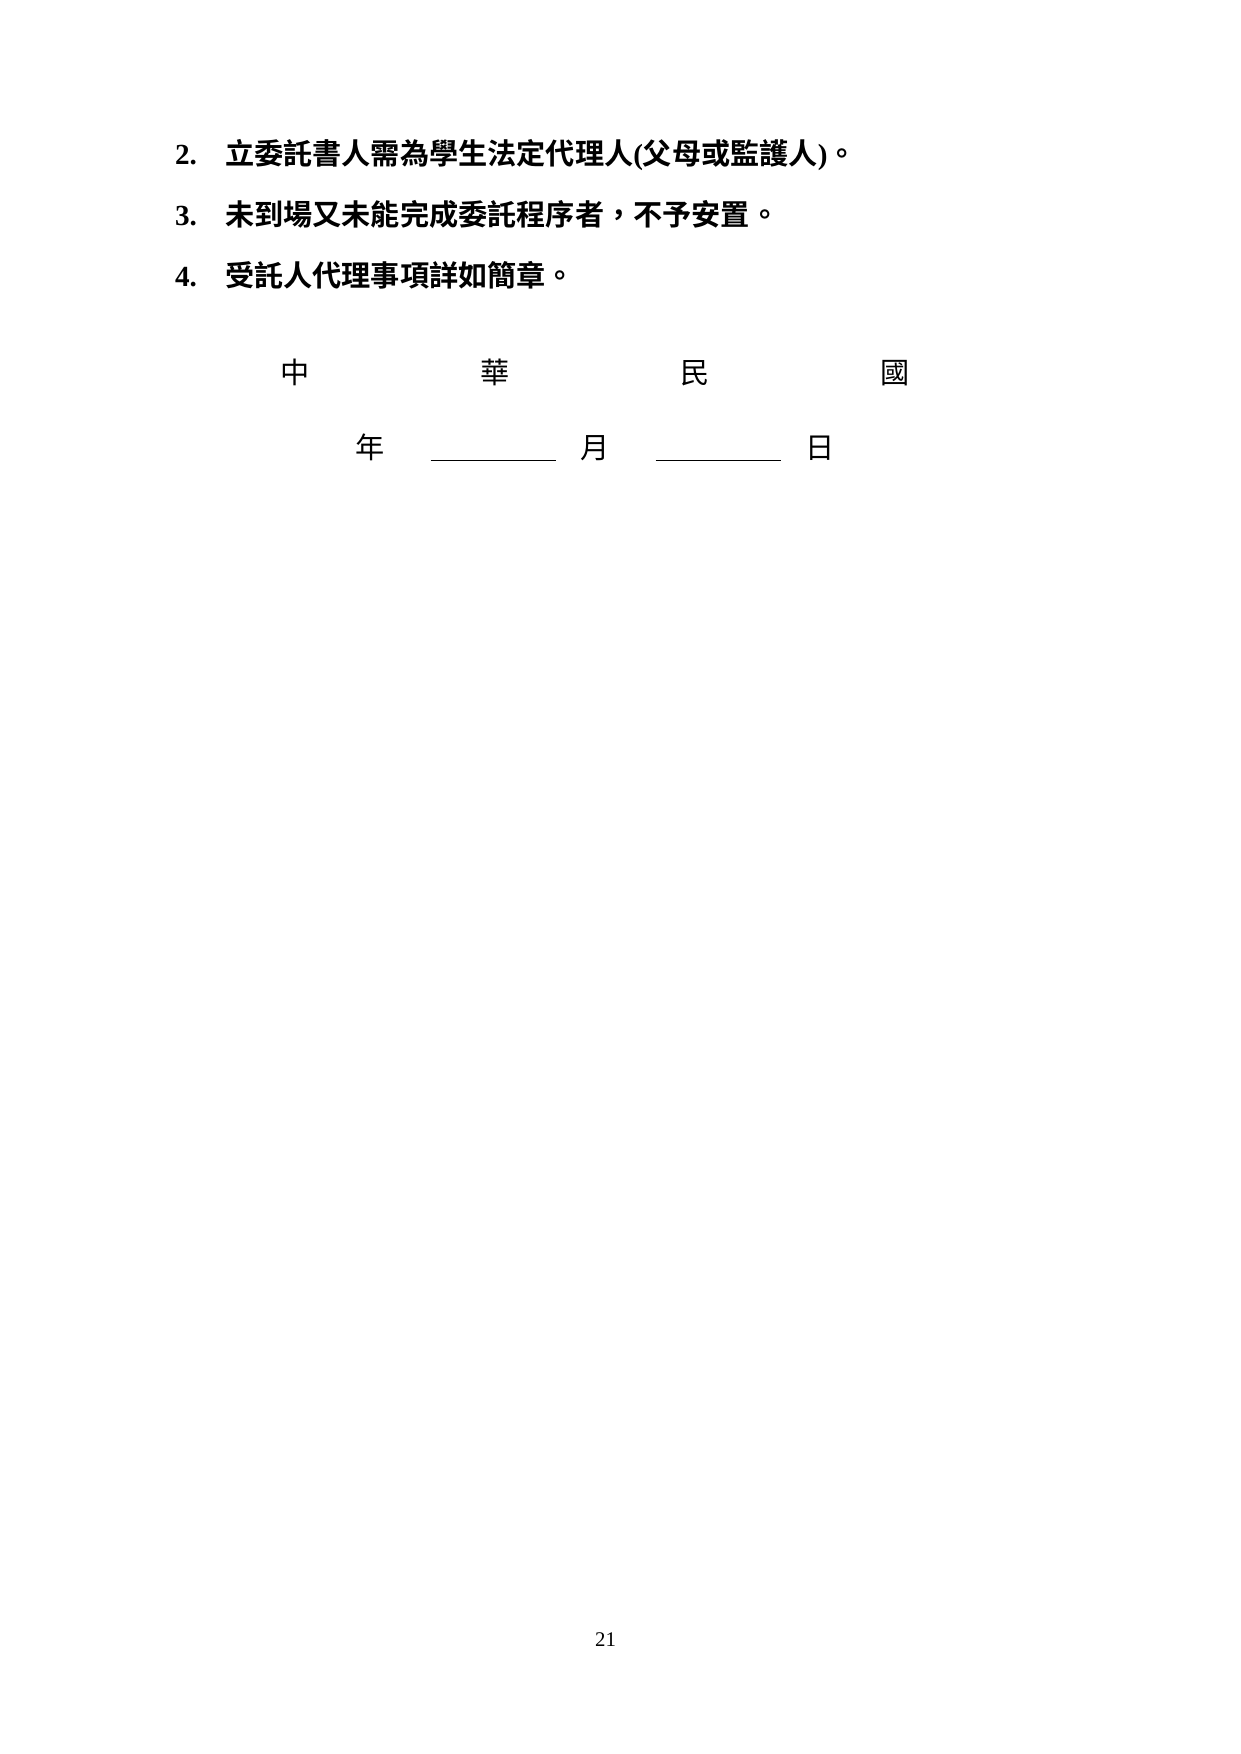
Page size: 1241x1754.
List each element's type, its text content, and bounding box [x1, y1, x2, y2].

list 立委託書人需為學生法定代理人(父母或監護人)。 [175, 131, 1080, 173]
list 未到場又未能完成委託程序者，不予安置。 [175, 192, 1080, 234]
text 中 華 民 國 年 月 日 [130, 333, 1080, 483]
list 受託人代理事項詳如簡章。 [175, 253, 1080, 295]
